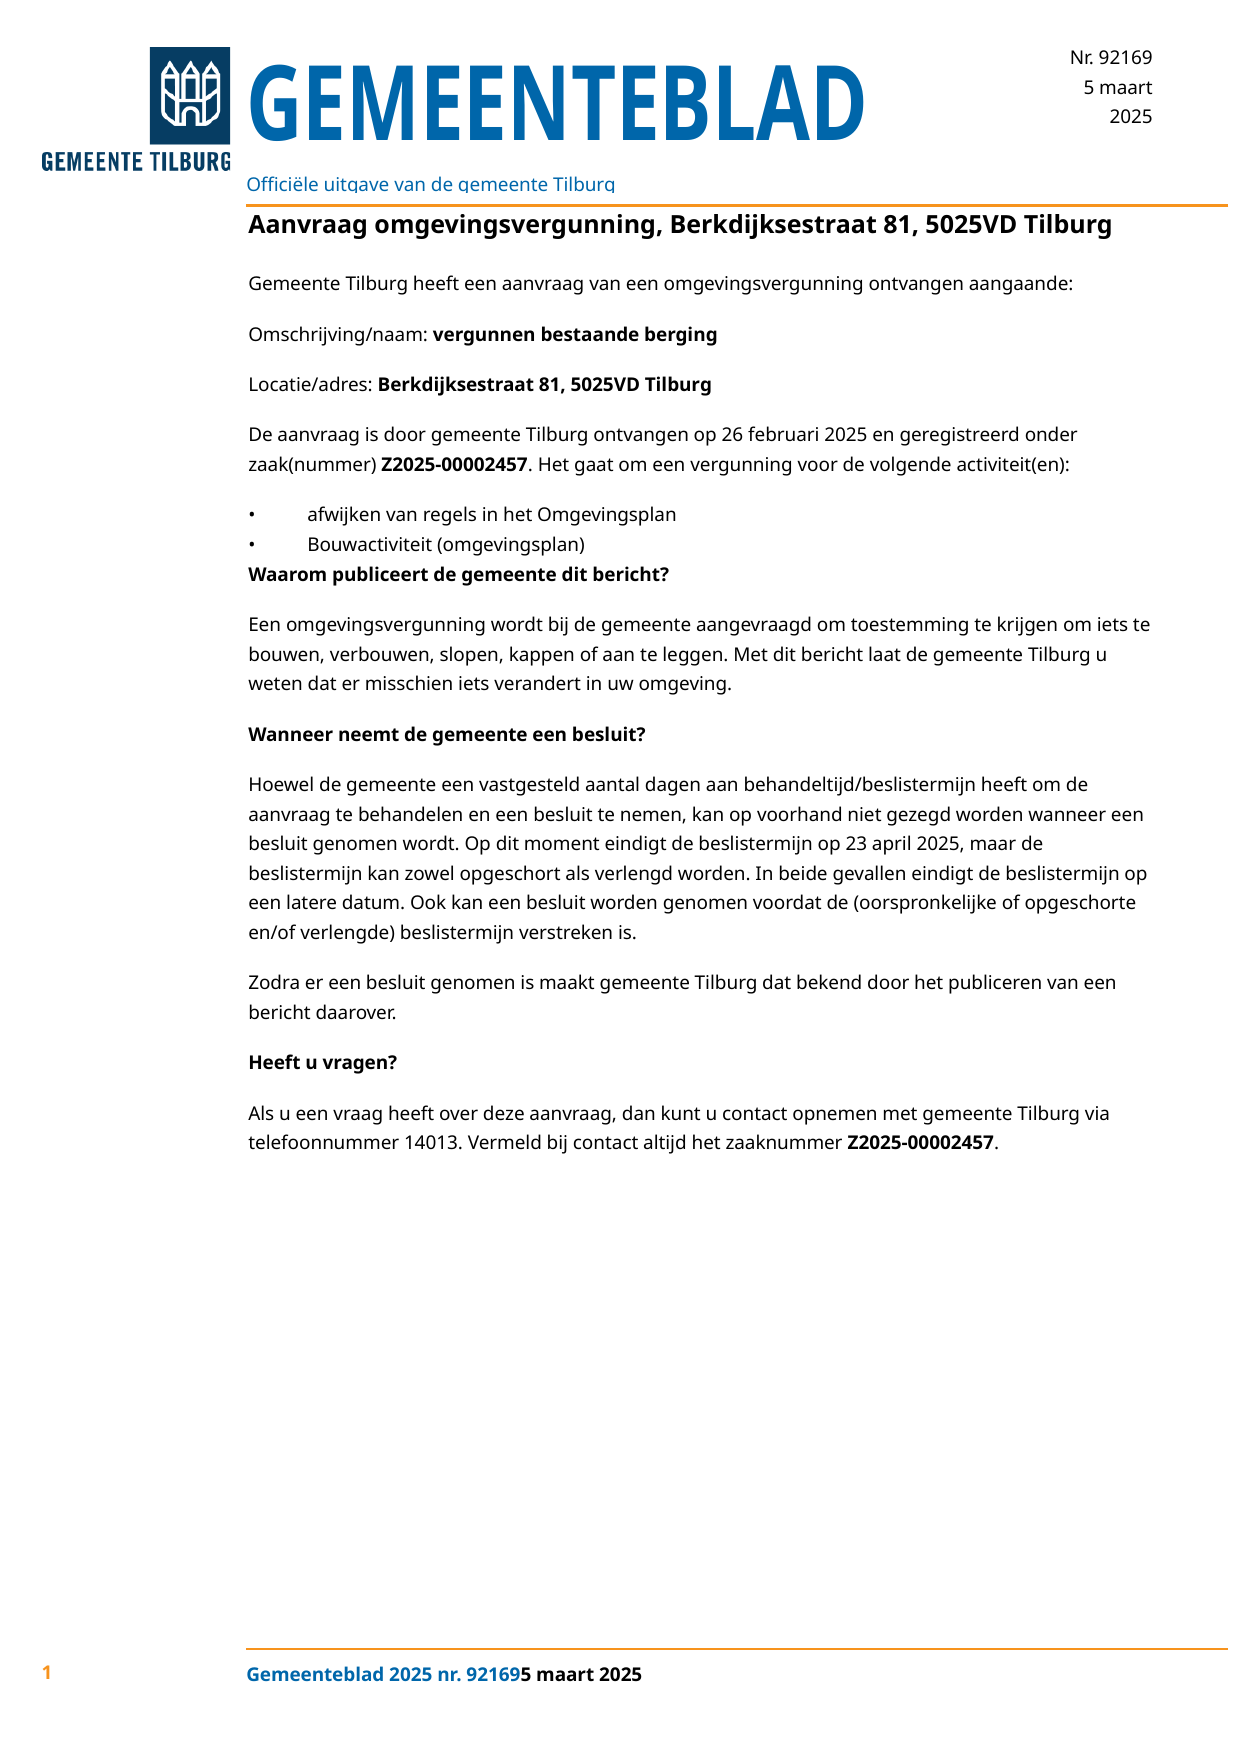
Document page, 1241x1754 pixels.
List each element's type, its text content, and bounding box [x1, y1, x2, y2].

text Omschrijving/naam: vergunnen bestaande berging [248, 321, 1152, 346]
text Als u een vraag heeft over deze aanvraag, dan kunt u contact opnemen met gemeente Tilburg via telefoonnummer 14013. Vermeld bij contact altijd het zaaknummer Z2025-00002457. [248, 1100, 1152, 1155]
list Bouwactiviteit (omgevingsplan) [248, 531, 1152, 557]
text Heeft u vragen? [248, 1049, 1152, 1075]
text Gemeente Tilburg heeft een aanvraag van een omgevingsvergunning ontvangen aangaande: [248, 270, 1152, 296]
text Wanneer neemt de gemeente een besluit? [248, 721, 1152, 746]
list afwijken van regels in het Omgevingsplan [248, 502, 1152, 527]
text Aanvraag omgevingsvergunning, Berkdijksestraat 81, 5025VD Tilburg [248, 207, 1152, 241]
text Locatie/adres: Berkdijksestraat 81, 5025VD Tilburg [248, 371, 1152, 397]
text Hoewel de gemeente een vastgesteld aantal dagen aan behandeltijd/beslistermijn heeft om de aanvraag te behandelen en een besluit te nemen, kan op voorhand niet gezegd worden wanneer een besluit genomen wordt. Op dit moment eindigt de beslistermijn op 23 april 2025, maar de beslistermijn kan zowel opgeschort als verlengd worden. In beide gevallen eindigt de beslistermijn op een latere datum. Ook kan een besluit worden genomen voordat de (oorspronkelijke of opgeschorte en/of verlengde) beslistermijn verstreken is. [248, 771, 1152, 945]
text Waarom publiceert de gemeente dit bericht? [248, 561, 1152, 586]
text Een omgevingsvergunning wordt bij de gemeente aangevraagd om toestemming te krijgen om iets te bouwen, verbouwen, slopen, kappen of aan te leggen. Met dit bericht laat de gemeente Tilburg u weten dat er misschien iets verandert in uw omgeving. [248, 611, 1152, 696]
text De aanvraag is door gemeente Tilburg ontvangen op 26 februari 2025 en geregistreerd onder zaak(nummer) Z2025-00002457. Het gaat om een vergunning voor de volgende activiteit(en): [248, 422, 1152, 477]
picture [41, 47, 231, 172]
text Zodra er een besluit genomen is maakt gemeente Tilburg dat bekend door het publiceren van een bericht daarover. [248, 969, 1152, 1025]
